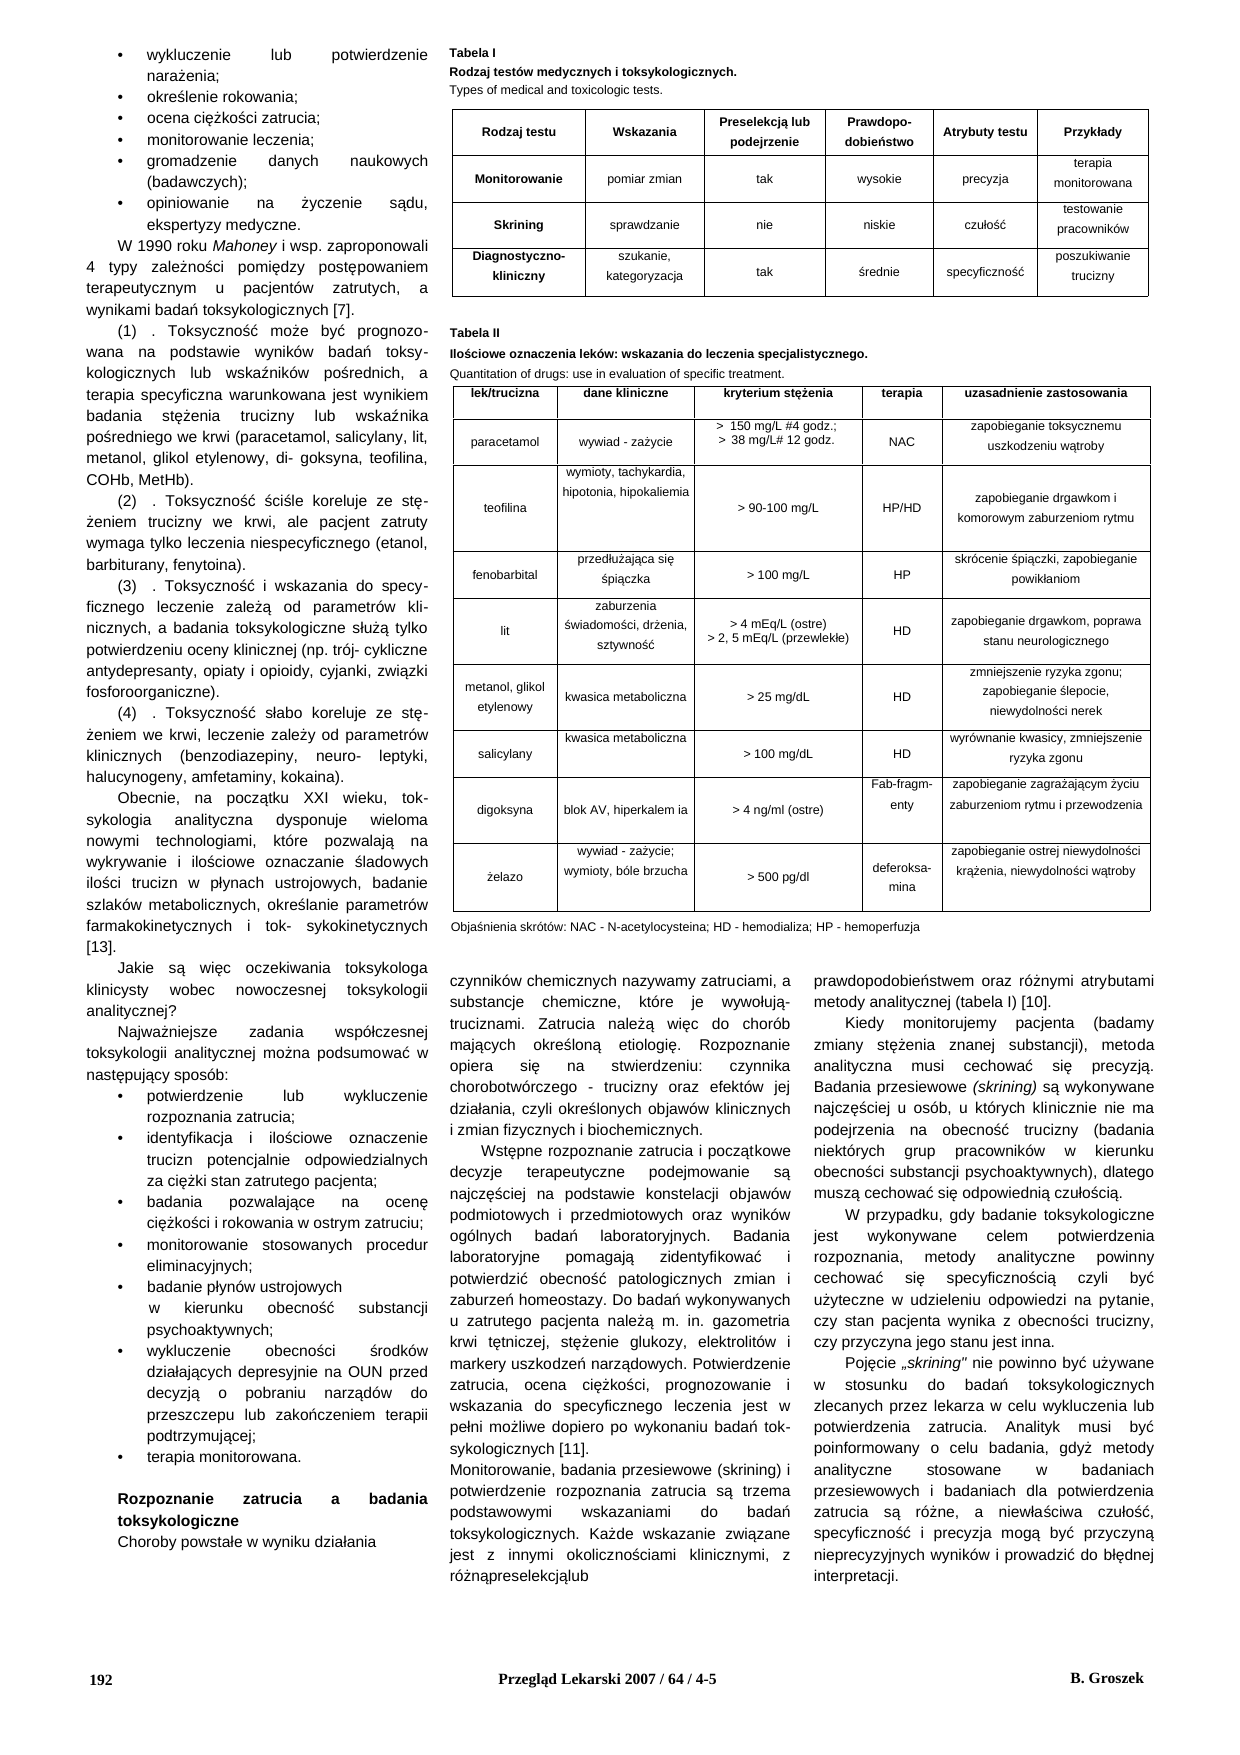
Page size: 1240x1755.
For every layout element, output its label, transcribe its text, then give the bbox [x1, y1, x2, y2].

text B. Groszek [1070, 1669, 1153, 1687]
table_cell szukanie, kategoryzacja [586, 249, 704, 296]
list opiniowanie na życzenie sądu, ekspertyzy medyczne. [117, 194, 428, 233]
table_cell zapobieganie toksycznemu uszkodzeniu wątroby [943, 420, 1150, 464]
text Choroby powstałe w wyniku działania [117, 1533, 428, 1551]
text Tabela I [449, 46, 773, 60]
table_cell HP/HD [863, 466, 942, 551]
table_cell Skrining [453, 203, 585, 248]
table_cell metanol, glikol etylenowy [454, 665, 557, 730]
table_cell HP [863, 552, 942, 598]
table_header Przykłady [1038, 110, 1148, 155]
table_cell > 100 mg/L [695, 552, 862, 598]
text prawdopodobieństwem oraz różnymi atry­butami metody analitycznej (tabela I) [10]. [814, 971, 1154, 1011]
text Tabela II [449, 326, 916, 340]
table_cell HD [863, 731, 942, 777]
table_cell HD [863, 599, 942, 664]
text w kierunku obecność substancji psychoaktywnych; [147, 1299, 428, 1338]
table_cell fenobarbital [454, 552, 557, 598]
table_cell > 100 mg/dL [695, 731, 862, 777]
table_cell HD [863, 665, 942, 730]
text Przegląd Lekarski 2007 / 64 / 4-5 [498, 1670, 743, 1688]
list . Toksyczność i wskazania do specy­ficznego leczenie zależą od parametrów kli­nicznych, a badania toksykologiczne służą tylko potwierdzeniu oceny klinicznej (np. trój- cykliczne antydepresanty, opiaty i opioidy, cyjanki, związki fosforoorganiczne). [86, 577, 428, 701]
table_cell zapobieganie zagrażającym życiu zaburzeniom rytmu i przewodzenia [943, 778, 1150, 843]
table_cell przedłużająca się śpiączka [558, 552, 694, 598]
table_cell salicylany [454, 731, 557, 777]
table_cell wyrównanie kwasicy, zmniejszenie ryzyka zgonu [943, 731, 1150, 777]
list identyfikacja i ilościowe oznaczenie trucizn potencjalnie odpowiedzialnych za ciężki stan zatrutego pacjenta; [117, 1129, 428, 1190]
table_cell wymioty, tachykardia, hipotonia, hipokaliemia [558, 466, 694, 551]
table_cell średnie [826, 249, 933, 296]
text Pojęcie „skrining" nie powinno być uży­wane w stosunku do badań toksykologicz­nych zlecanych przez lekarza w celu wyklu­czenia lub potwierdzenia zatrucia. Analityk musi być poinformowany o celu badania, gdyż metody analityczne stosowane w ba­daniach przesiewowych i badaniach dla potwierdzenia zatrucia są różne, a niewła­ściwa czułość, specyficzność i precyzja mogą być przyczyną nieprecyzyjnych wyni­ków i prowadzić do błędnej interpretacji. [814, 1354, 1154, 1584]
list potwierdzenie lub wykluczenie rozpoznania zatrucia; [117, 1087, 428, 1126]
table_header dane kliniczne [558, 387, 694, 418]
text Ilościowe oznaczenia leków: wskazania do leczenia specjalistycznego. Quantitation of drugs: use in evaluation of specific treatment. [449, 346, 916, 381]
list badanie płynów ustrojowych [86, 1278, 428, 1296]
table_cell terapia monitorowana [1038, 156, 1148, 202]
text Types of medical and toxicologic tests. [449, 83, 773, 97]
table_cell precyzja [934, 156, 1037, 202]
table_header Preselekcją lub podejrzenie [705, 110, 825, 155]
table_cell testowanie pracowników [1038, 203, 1148, 248]
text Kiedy monitorujemy pacjenta (badamy zmiany stężenia znanej substancji), meto­da analityczna musi cechować się precyzją. Badania przesiewowe (skrining) są wyko­nywane najczęściej u osób, u których kli­nicznie nie ma podejrzenia na obecność tru­cizny (badania niektórych grup pracowników w kierunku obecności substancji psychoak­tywnych), dlatego muszą cechować się od­powiednią czułością. [814, 1014, 1154, 1202]
list gromadzenie danych naukowych (badawczych); [117, 152, 428, 191]
text czynników chemicznych nazywamy zatru­ciami, a substancje chemiczne, które je wywołują-truciznami. Zatrucia należą więc do chorób mających określoną etiologię. Rozpoznanie opiera się na stwierdzeniu: czynnika chorobotwórczego - trucizny oraz efektów jej działania, czyli określonych ob­jawów klinicznych i zmian fizycznych i bio­chemicznych. [449, 972, 791, 1139]
table_cell > 4 ng/ml (ostre) [695, 778, 862, 843]
table_cell digoksyna [454, 778, 557, 843]
list . Toksyczność ściśle koreluje ze stę­żeniem trucizny we krwi, ale pacjent zatruty wymaga tylko leczenia niespecyficznego (etanol, barbiturany, fenytoina). [86, 492, 428, 573]
table_cell nie [705, 203, 825, 248]
table_header kryterium stężenia [695, 387, 862, 418]
table_cell zmniejszenie ryzyka zgonu; zapobieganie ślepocie, niewydolności nerek [943, 665, 1150, 730]
table_cell żelazo [454, 844, 557, 911]
subtitle Rozpoznanie zatrucia a badania toksykologiczne [117, 1490, 428, 1529]
table_cell Fab-fragm- enty [863, 778, 942, 843]
table_cell zaburzenia świadomości, drżenia, sztywność [558, 599, 694, 664]
table_cell deferoksa- mina [863, 844, 942, 911]
table_cell blok AV, hiperkalem ia [558, 778, 694, 843]
table_cell zapobieganie ostrej niewydolności krążenia, niewydolności wątroby [943, 844, 1150, 911]
table_cell Diagnostyczno- kliniczny [453, 249, 585, 296]
table_cell tak [705, 249, 825, 296]
table_header Wskazania [586, 110, 704, 155]
table_cell kwasica metaboliczna [558, 665, 694, 730]
table_cell niskie [826, 203, 933, 248]
list określenie rokowania; [86, 88, 428, 106]
table_cell wywiad - zażycie [558, 420, 694, 464]
table_cell > 90-100 mg/L [695, 466, 862, 551]
table_cell kwasica metaboliczna [558, 731, 694, 777]
list monitorowanie leczenia; [86, 130, 428, 148]
table_header terapia [863, 387, 942, 418]
table_header lek/trucizna [454, 387, 557, 418]
table_cell specyficzność [934, 249, 1037, 296]
table_cell poszukiwanie trucizny [1038, 249, 1148, 296]
table_header Rodzaj testu [453, 110, 585, 155]
table_cell Monitorowanie [453, 156, 585, 202]
list monitorowanie stosowanych procedur eliminacyjnych; [117, 1235, 428, 1275]
text Wstępne rozpoznanie zatrucia i począt­kowe decyzje terapeutyczne podejmowanie są najczęściej na podstawie konstelacji ob­jawów podmiotowych i przedmiotowych oraz wyników ogólnych badań laboratoryjnych. Badania laboratoryjne pomagają zidentyfi­kować i potwierdzić obecność patologicz­nych zmian i zaburzeń homeostazy. Do ba­dań wykonywanych u zatrutego pacjenta należą m. in. gazometria krwi tętniczej, stę­żenie glukozy, elektrolitów i markery uszko­dzeń narządowych. Potwierdzenie zatrucia, ocena ciężkości, prognozowanie i wskaza­nia do specyficznego leczenia jest w pełni możliwe dopiero po wykonaniu badań tok­sykologicznych [11]. [449, 1142, 791, 1457]
table_cell skrócenie śpiączki, zapobieganie powikłaniom [943, 552, 1150, 598]
list . Toksyczność może być prognozo­wana na podstawie wyników badań toksy­kologicznych lub wskaźników pośrednich, a terapia specyficzna warunkowana jest wy­nikiem badania stężenia trucizny lub wskaź­nika pośredniego we krwi (paracetamol, salicylany, lit, metanol, glikol etylenowy, di- goksyna, teofilina, COHb, MetHb). [86, 322, 428, 488]
table_cell > 25 mg/dL [695, 665, 862, 730]
table_header uzasadnienie zastosowania [943, 387, 1150, 418]
table_cell sprawdzanie [586, 203, 704, 248]
text Rodzaj testów medycznych i toksykologicznych. [449, 64, 773, 79]
text Jakie są więc oczekiwania toksykologa klinicysty wobec nowoczesnej toksykologii analitycznej? [86, 959, 428, 1020]
list . Toksyczność słabo koreluje ze stę­żeniem we krwi, leczenie zależy od para­metrów klinicznych (benzodiazepiny, neuro- leptyki, halucynogeny, amfetaminy, koka­ina). [86, 704, 428, 786]
list wykluczenie lub potwierdzenie narażenia; [117, 45, 428, 85]
list badania pozwalające na ocenę ciężkości i rokowania w ostrym zatruciu; [117, 1193, 428, 1232]
text 192 [89, 1671, 118, 1689]
text W 1990 roku Mahoney i wsp. zapropo­nowali 4 typy zależności pomiędzy postę­powaniem terapeutycznym u pacjentów za­trutych, a wynikami badań toksykologicz­nych [7]. [86, 237, 428, 318]
table_header Prawdopo­dobieństwo [826, 110, 933, 155]
table_cell paracetamol [454, 420, 557, 464]
text Najważniejsze zadania współczesnej toksykologii analitycznej można podsumo­wać w następujący sposób: [86, 1023, 428, 1083]
table_cell pomiar zmian [586, 156, 704, 202]
table_cell zapobieganie drgawkom, poprawa stanu neurologicznego [943, 599, 1150, 664]
list wykluczenie obecności środków działających depresyjnie na OUN przed decyzją o pobraniu narządów do przeszczepu lub zakończeniem terapii podtrzymującej; [117, 1342, 428, 1445]
table_cell zapobieganie drgawkom i komorowym zaburzeniom rytmu [943, 466, 1150, 551]
table_cell wysokie [826, 156, 933, 202]
table_cell > 4 mEq/L (ostre) > 2, 5 mEq/L (przewlekłe) [695, 599, 862, 664]
list ocena ciężkości zatrucia; [86, 109, 428, 127]
table_cell wywiad - zażycie; wymioty, bóle brzucha [558, 844, 694, 911]
table_cell czułość [934, 203, 1037, 248]
table_cell NAC [863, 420, 942, 464]
table_cell 150 mg/L #4 godz.; 38 mg/L# 12 godz. [695, 420, 862, 464]
list terapia monitorowana. [86, 1448, 428, 1466]
text Monitorowanie, badania przesiewowe (skrining) i potwierdzenie rozpoznania za­trucia są trzema podstawowymi wskazania­mi do badań toksykologicznych. Każde wskazanie związane jest z innymi okolicz­nościami klinicznymi, z różnąpreselekcjąlub [449, 1461, 791, 1585]
table_cell tak [705, 156, 825, 202]
text Objaśnienia skrótów: NAC - N-acetylocysteina; HD - hemodializa; HP - hemoperfuzja [451, 920, 981, 934]
table_cell teofilina [454, 466, 557, 551]
table_cell > 500 pg/dl [695, 844, 862, 911]
table_cell lit [454, 599, 557, 664]
text Obecnie, na początku XXI wieku, tok­sykologia analityczna dysponuje wieloma nowymi technologiami, które pozwalają na wykrywanie i ilościowe oznaczanie ślado­wych ilości trucizn w płynach ustrojowych, badanie szlaków metabolicznych, określa­nie parametrów farmakokinetycznych i tok- sykokinetycznych [13]. [86, 789, 428, 956]
table_header Atrybuty testu [934, 110, 1037, 155]
text W przypadku, gdy badanie toksykolo­giczne jest wykonywane celem potwierdze­nia rozpoznania, metody analityczne powin­ny cechować się specyficznością czyli być użyteczne w udzieleniu odpowiedzi na py­tanie, czy stan pacjenta wynika z obecno­ści trucizny, czy przyczyna jego stanu jest inna. [814, 1205, 1154, 1351]
